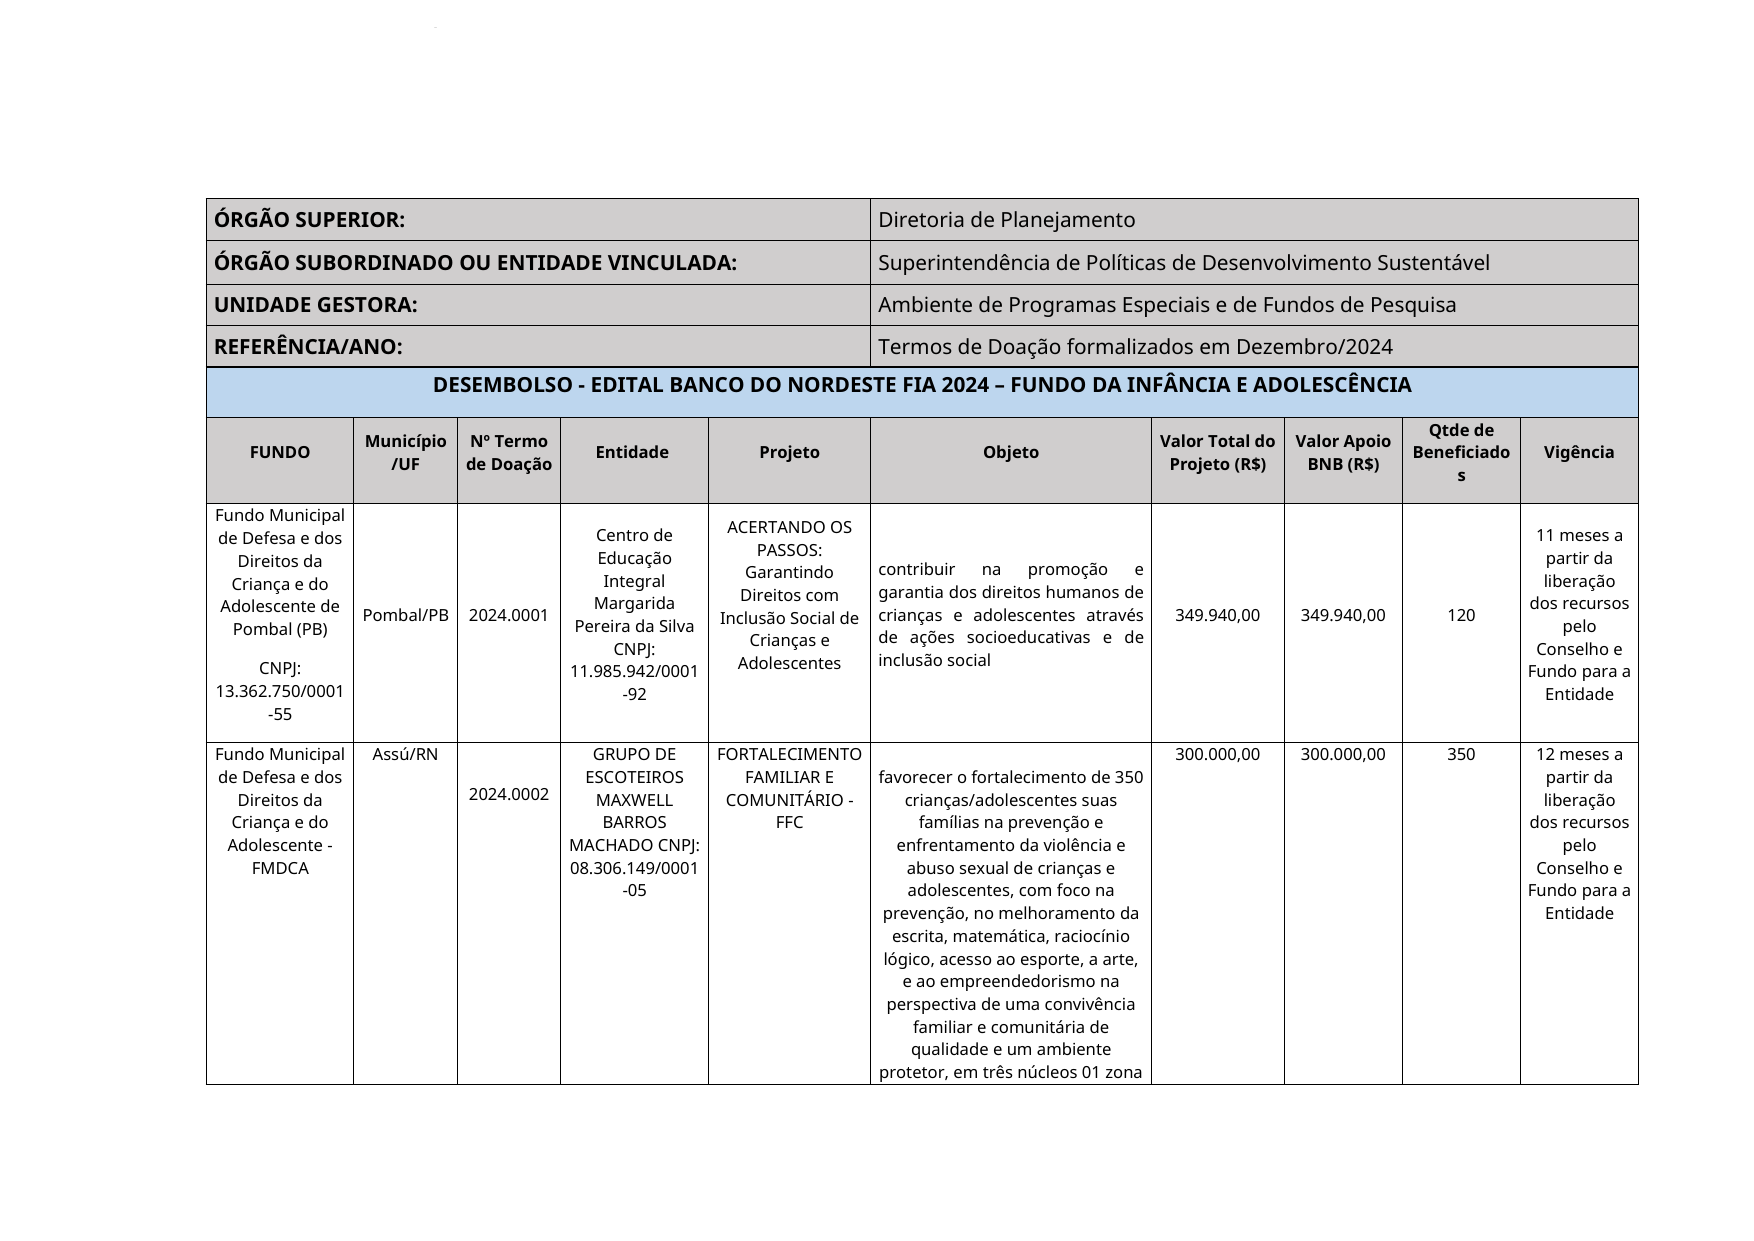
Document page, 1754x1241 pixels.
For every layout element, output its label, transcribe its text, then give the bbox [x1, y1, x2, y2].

table_cell FUNDO [207, 418, 353, 503]
table_cell Fundo Municipal de Defesa e dos Direitos da Criança e do Adolescente de Pombal (PB) CNPJ: 13.362.750/0001-55 [207, 504, 353, 742]
table_cell ÓRGÃO SUBORDINADO OU ENTIDADE VINCULADA: [207, 241, 870, 284]
table_cell Ambiente de Programas Especiais e de Fundos de Pesquisa [871, 285, 1638, 325]
table_cell Superintendência de Políticas de Desenvolvimento Sustentável [871, 241, 1638, 284]
table_cell 2024.0002 [458, 743, 560, 1083]
table_cell Pombal/PB [354, 504, 457, 742]
table_cell 2024.0001 [458, 504, 560, 742]
table_cell Vigência [1521, 418, 1638, 503]
table_cell Assú/RN [354, 743, 457, 1083]
table_cell ACERTANDO OS PASSOS: Garantindo Direitos com Inclusão Social de Crianças e Adolescentes [709, 504, 870, 742]
table_cell Valor Apoio BNB (R$) [1285, 418, 1402, 503]
table_cell 12 meses a partir da liberação dos recursos pelo Conselho e Fundo para a Entidade [1521, 743, 1638, 1083]
table_cell Projeto [709, 418, 870, 503]
table_cell Nº Termo de Doação [458, 418, 560, 503]
table_cell Centro de Educação Integral Margarida Pereira da Silva CNPJ: 11.985.942/0001-92 [561, 504, 708, 742]
table_cell favorecer o fortalecimento de 350 crianças/adolescentes suas famílias na prevenção e enfrentamento da violência e abuso sexual de crianças e adolescentes, com foco na prevenção, no melhoramento da escrita, matemática, raciocínio lógico, acesso ao esporte, a arte, e ao empreendedorismo na perspectiva de uma convivência familiar e comunitária de qualidade e um ambiente protetor, em três núcleos 01 zona [871, 743, 1151, 1083]
table_cell 11 meses a partir da liberação dos recursos pelo Conselho e Fundo para a Entidade [1521, 504, 1638, 742]
table_cell DESEMBOLSO - EDITAL BANCO DO NORDESTE FIA 2024 – FUNDO DA INFÂNCIA E ADOLESCÊNCIA [207, 368, 1638, 417]
table_cell FORTALECIMENTO FAMILIAR E COMUNITÁRIO - FFC [709, 743, 870, 1083]
table_cell contribuir na promoção e garantia dos direitos humanos de crianças e adolescentes através de ações socioeducativas e de inclusão social [871, 504, 1151, 742]
table_cell Entidade [561, 418, 708, 503]
table_cell Município/UF [354, 418, 457, 503]
table_header Diretoria de Planejamento [871, 199, 1638, 240]
table_header ÓRGÃO SUPERIOR: [207, 199, 870, 240]
table_cell GRUPO DE ESCOTEIROS MAXWELL BARROS MACHADO CNPJ: 08.306.149/0001-05 [561, 743, 708, 1083]
table_cell 349.940,00 [1285, 504, 1402, 742]
table_cell Fundo Municipal de Defesa e dos Direitos da Criança e do Adolescente - FMDCA [207, 743, 353, 1083]
table_cell Valor Total do Projeto (R$) [1152, 418, 1284, 503]
table_cell Objeto [871, 418, 1151, 503]
table_cell Qtde de Beneficiados [1403, 418, 1520, 503]
table_cell UNIDADE GESTORA: [207, 285, 870, 325]
table_cell 349.940,00 [1152, 504, 1284, 742]
table_cell 300.000,00 [1285, 743, 1402, 1083]
table_cell 120 [1403, 504, 1520, 742]
table_cell 350 [1403, 743, 1520, 1083]
table_cell REFERÊNCIA/ANO: [207, 326, 870, 366]
table_cell 300.000,00 [1152, 743, 1284, 1083]
table_cell Termos de Doação formalizados em Dezembro/2024 [871, 326, 1638, 366]
